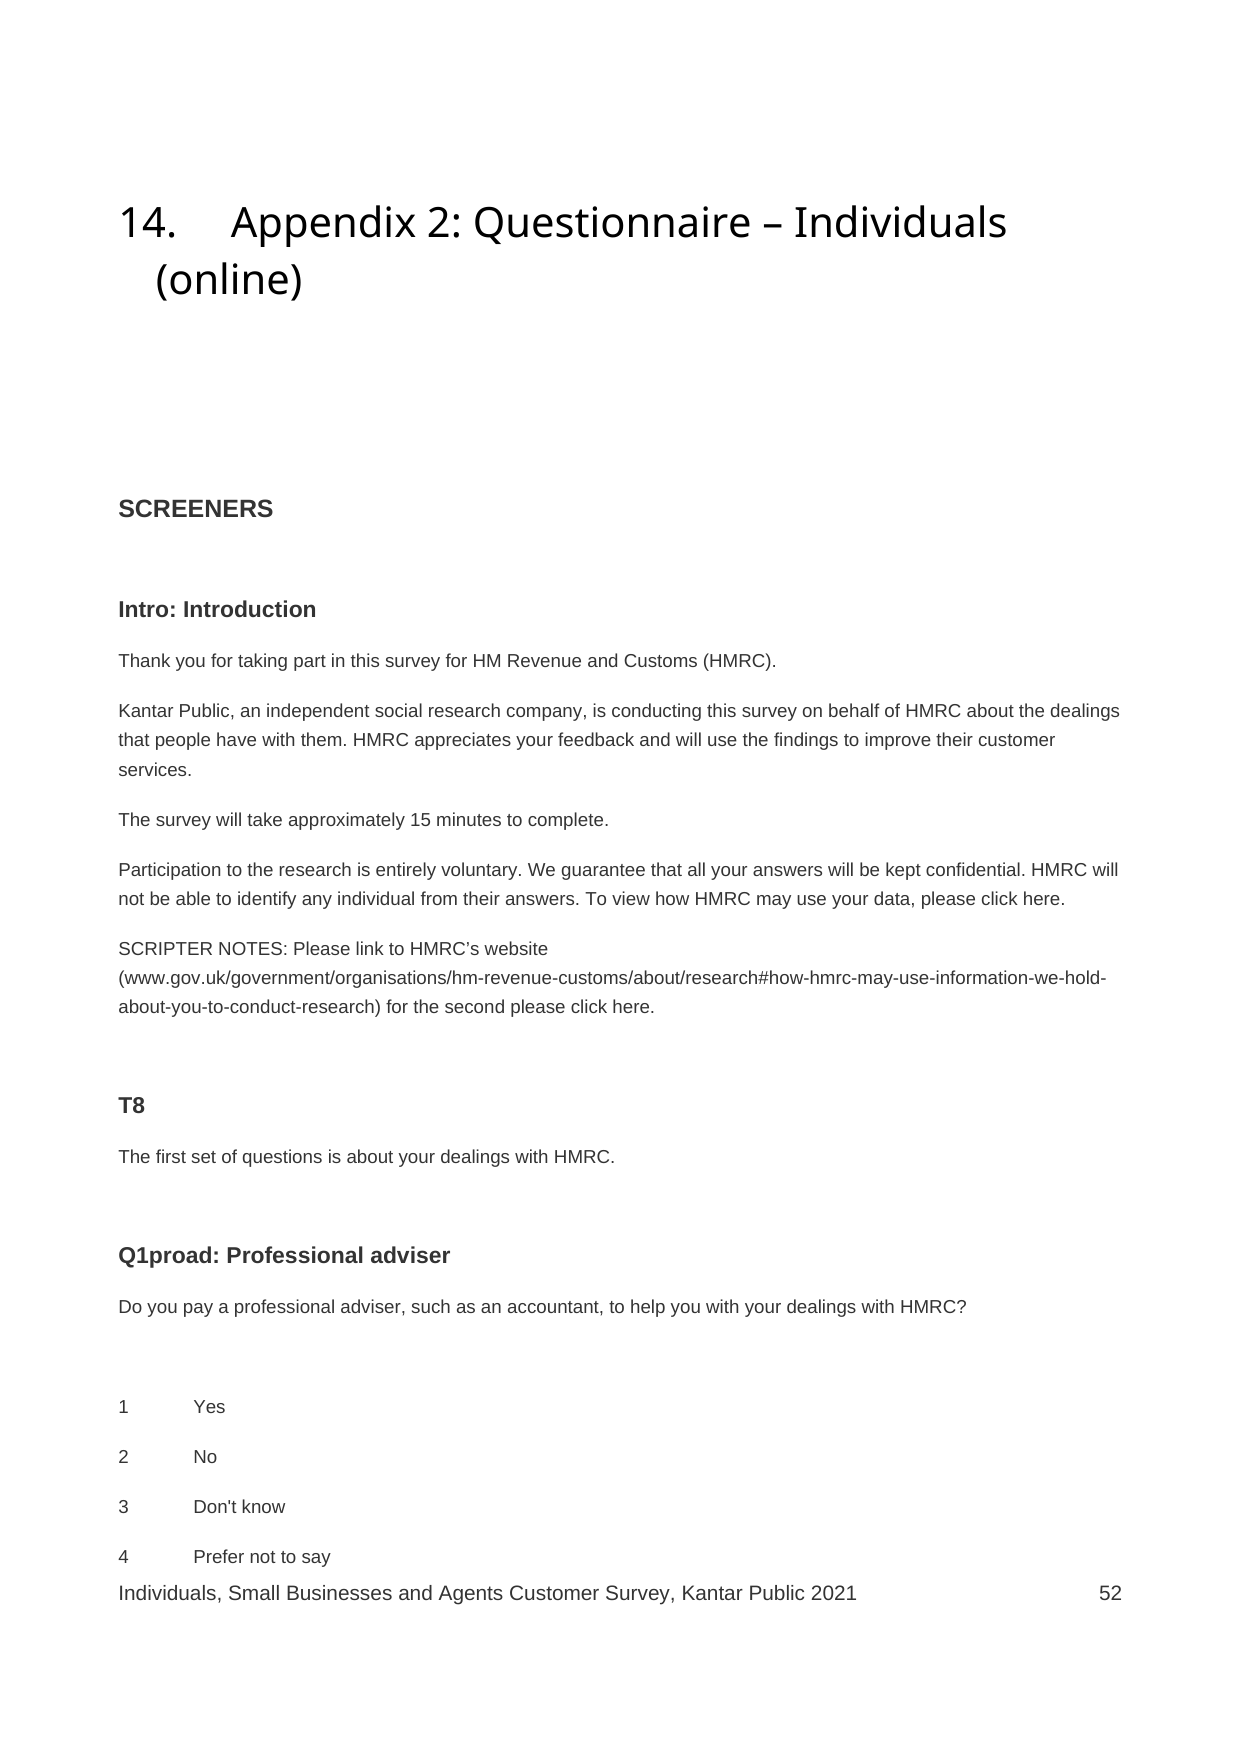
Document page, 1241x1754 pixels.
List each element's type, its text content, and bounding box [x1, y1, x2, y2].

text Q1proad: Professional adviser [118, 1240, 1122, 1269]
text Thank you for taking part in this survey for HM Revenue and Customs (HMRC). [118, 644, 1122, 673]
text 4 Prefer not to say [118, 1540, 1122, 1569]
text 3 Don't know [118, 1490, 1122, 1519]
text The first set of questions is about your dealings with HMRC. [118, 1140, 1122, 1169]
text T8 [118, 1090, 1122, 1119]
text Intro: Introduction [118, 594, 1122, 623]
text Participation to the research is entirely voluntary. We guarantee that all your answers will be kept confidential. HMRC will not be able to identify any individual from their answers. To view how HMRC may use your data, please click here. [118, 853, 1122, 911]
text 2 No [118, 1440, 1122, 1469]
subtitle Appendix 2: Questionnaire – Individuals (online) [118, 193, 1122, 307]
text SCREENERS [118, 494, 1122, 523]
text Kantar Public, an independent social research company, is conducting this survey on behalf of HMRC about the dealings that people have with them. HMRC appreciates your feedback and will use the findings to improve their customer services. [118, 694, 1122, 782]
text SCRIPTER NOTES: Please link to HMRC’s website (www.gov.uk/government/organisations/hm-revenue-customs/about/research#how-hmrc-may-use-information-we-hold-about-you-to-conduct-research) for the second please click here. [118, 932, 1122, 1019]
text 1 Yes [118, 1390, 1122, 1419]
text The survey will take approximately 15 minutes to complete. [118, 803, 1122, 832]
text Do you pay a professional adviser, such as an accountant, to help you with your dealings with HMRC? [118, 1290, 1122, 1319]
